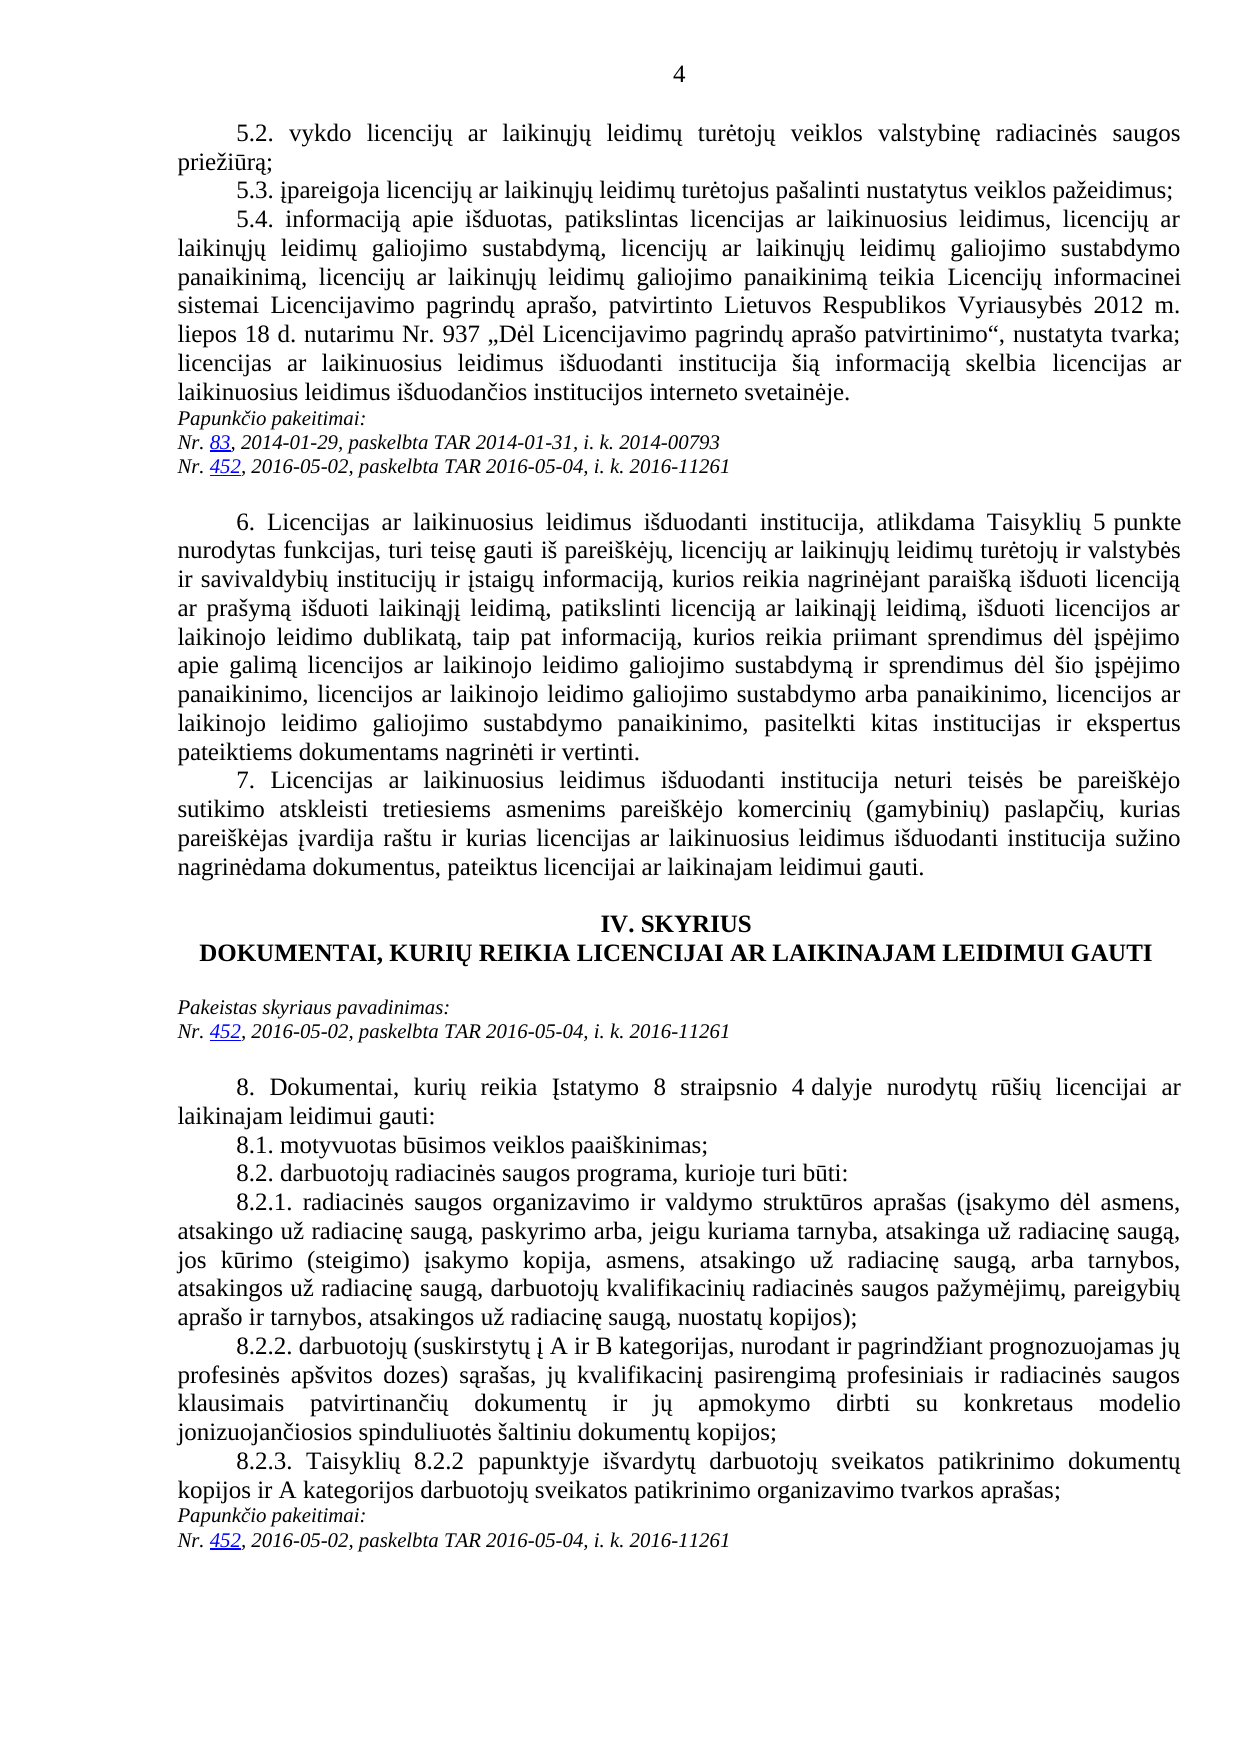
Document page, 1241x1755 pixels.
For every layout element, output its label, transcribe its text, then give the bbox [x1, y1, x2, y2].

text Papunkčio pakeitimai: [177, 1503, 1181, 1527]
text Papunkčio pakeitimai: [177, 406, 1181, 430]
text 8.2.3. Taisyklių 8.2.2 papunktyje išvardytų darbuotojų sveikatos patikrinimo dokumentų kopijos ir A kategorijos darbuotojų sveikatos patikrinimo organizavimo tvarkos aprašas; [177, 1446, 1181, 1503]
text Nr. 452, 2016-05-02, paskelbta TAR 2016-05-04, i. k. 2016-11261 [177, 454, 1181, 478]
text 5.2. vykdo licencijų ar laikinųjų leidimų turėtojų veiklos valstybinę radiacinės saugos priežiūrą; [177, 118, 1181, 176]
text Pakeistas skyriaus pavadinimas: [177, 995, 1181, 1019]
text IV. SKYRIUS DOKUMENTAI, KURIŲ REIKIA LICENCIJAI AR LAIKINAJAM LEIDIMUI GAUTI [177, 909, 1181, 967]
text 8.1. motyvuotas būsimos veiklos paaiškinimas; [177, 1130, 1181, 1158]
text 5.3. įpareigoja licencijų ar laikinųjų leidimų turėtojus pašalinti nustatytus veiklos pažeidimus; [177, 176, 1181, 204]
text 8.2. darbuotojų radiacinės saugos programa, kurioje turi būti: [177, 1158, 1181, 1187]
text Nr. 83, 2014-01-29, paskelbta TAR 2014-01-31, i. k. 2014-00793 [177, 430, 1181, 454]
text 6. Licencijas ar laikinuosius leidimus išduodanti institucija, atlikdama Taisyklių 5 punkte nurodytas funkcijas, turi teisę gauti iš pareiškėjų, licencijų ar laikinųjų leidimų turėtojų ir valstybės ir savivaldybių institucijų ir įstaigų informaciją, kurios reikia nagrinėjant paraišką išduoti licenciją ar prašymą išduoti laikinąjį leidimą, patikslinti licenciją ar laikinąjį leidimą, išduoti licencijos ar laikinojo leidimo dublikatą, taip pat informaciją, kurios reikia priimant sprendimus dėl įspėjimo apie galimą licencijos ar laikinojo leidimo galiojimo sustabdymą ir sprendimus dėl šio įspėjimo panaikinimo, licencijos ar laikinojo leidimo galiojimo sustabdymo arba panaikinimo, licencijos ar laikinojo leidimo galiojimo sustabdymo panaikinimo, pasitelkti kitas institucijas ir ekspertus pateiktiems dokumentams nagrinėti ir vertinti. [177, 507, 1181, 765]
text 5.4. informaciją apie išduotas, patikslintas licencijas ar laikinuosius leidimus, licencijų ar laikinųjų leidimų galiojimo sustabdymą, licencijų ar laikinųjų leidimų galiojimo sustabdymo panaikinimą, licencijų ar laikinųjų leidimų galiojimo panaikinimą teikia Licencijų informacinei sistemai Licencijavimo pagrindų aprašo, patvirtinto Lietuvos Respublikos Vyriausybės 2012 m. liepos 18 d. nutarimu Nr. 937 „Dėl Licencijavimo pagrindų aprašo patvirtinimo“, nustatyta tvarka; licencijas ar laikinuosius leidimus išduodanti institucija šią informaciją skelbia licencijas ar laikinuosius leidimus išduodančios institucijos interneto svetainėje. [177, 204, 1181, 406]
text Nr. 452, 2016-05-02, paskelbta TAR 2016-05-04, i. k. 2016-11261 [177, 1527, 1181, 1552]
text 8. Dokumentai, kurių reikia Įstatymo 8 straipsnio 4 dalyje nurodytų rūšių licencijai ar laikinajam leidimui gauti: [177, 1072, 1181, 1130]
text 8.2.2. darbuotojų (suskirstytų į A ir B kategorijas, nurodant ir pagrindžiant prognozuojamas jų profesinės apšvitos dozes) sąrašas, jų kvalifikacinį pasirengimą profesiniais ir radiacinės saugos klausimais patvirtinančių dokumentų ir jų apmokymo dirbti su konkretaus modelio jonizuojančiosios spinduliuotės šaltiniu dokumentų kopijos; [177, 1331, 1181, 1446]
text 7. Licencijas ar laikinuosius leidimus išduodanti institucija neturi teisės be pareiškėjo sutikimo atskleisti tretiesiems asmenims pareiškėjo komercinių (gamybinių) paslapčių, kurias pareiškėjas įvardija raštu ir kurias licencijas ar laikinuosius leidimus išduodanti institucija sužino nagrinėdama dokumentus, pateiktus licencijai ar laikinajam leidimui gauti. [177, 765, 1181, 880]
text 8.2.1. radiacinės saugos organizavimo ir valdymo struktūros aprašas (įsakymo dėl asmens, atsakingo už radiacinę saugą, paskyrimo arba, jeigu kuriama tarnyba, atsakinga už radiacinę saugą, jos kūrimo (steigimo) įsakymo kopija, asmens, atsakingo už radiacinę saugą, arba tarnybos, atsakingos už radiacinę saugą, darbuotojų kvalifikacinių radiacinės saugos pažymėjimų, pareigybių aprašo ir tarnybos, atsakingos už radiacinę saugą, nuostatų kopijos); [177, 1187, 1181, 1331]
text Nr. 452, 2016-05-02, paskelbta TAR 2016-05-04, i. k. 2016-11261 [177, 1019, 1181, 1043]
